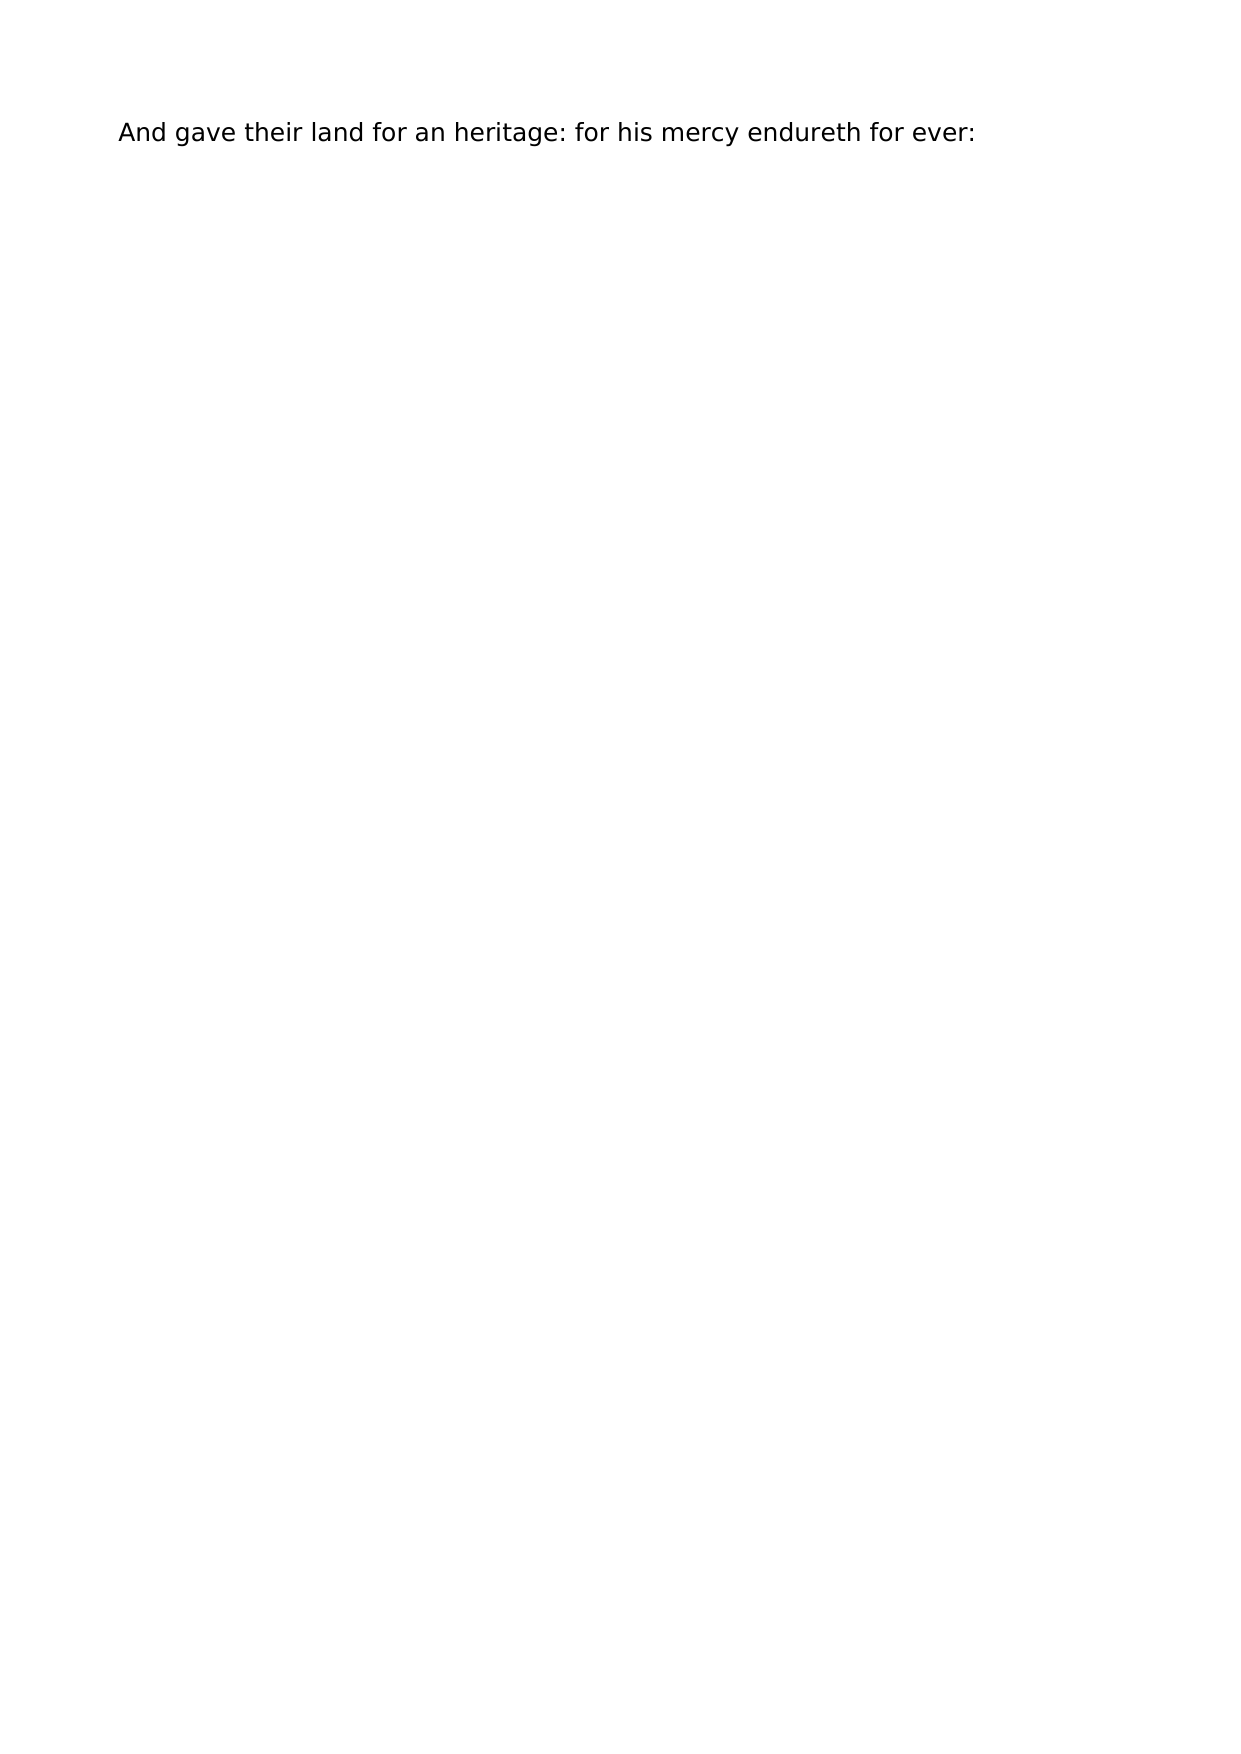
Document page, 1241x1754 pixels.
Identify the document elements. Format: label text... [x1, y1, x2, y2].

text And gave their land for an heritage: for his mercy endureth for ever: [118, 118, 1122, 147]
